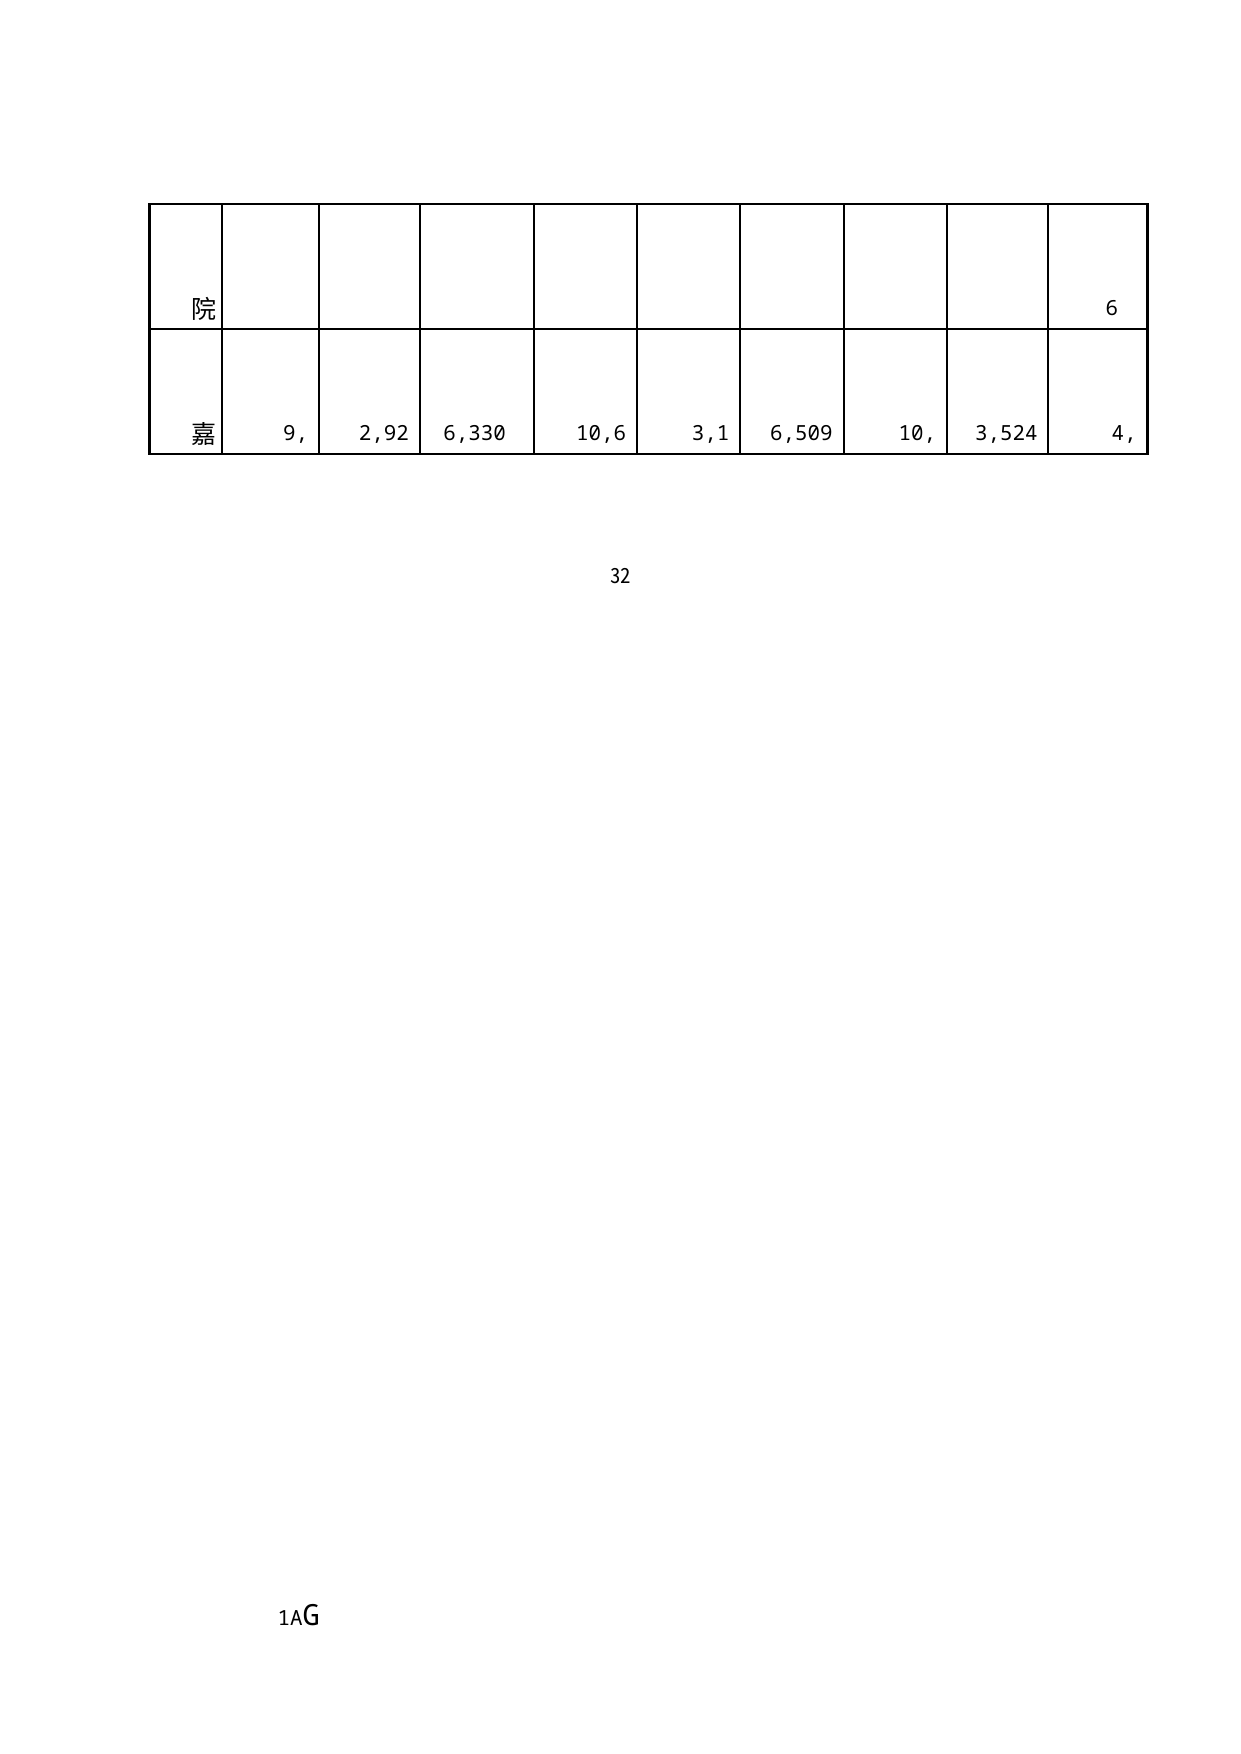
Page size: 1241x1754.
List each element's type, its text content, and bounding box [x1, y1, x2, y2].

table_cell 嘉 [151, 330, 221, 453]
table_cell 2,92 [320, 330, 419, 453]
table_cell 院 [151, 205, 221, 328]
table_cell [638, 205, 739, 328]
table_cell [535, 205, 636, 328]
table_cell [421, 205, 533, 328]
table_cell [320, 205, 419, 328]
table_cell [741, 205, 843, 328]
table_cell 6 [1049, 205, 1146, 328]
table_cell 3,524 [948, 330, 1047, 453]
table_cell 10, [845, 330, 946, 453]
table_cell 4, [1049, 330, 1146, 453]
table_cell 6,330 [421, 330, 533, 453]
table_cell [845, 205, 946, 328]
table_cell [948, 205, 1047, 328]
table_cell [223, 205, 318, 328]
table_cell 9, [223, 330, 318, 453]
table_cell 10,6 [535, 330, 636, 453]
table_cell 6,509 [741, 330, 843, 453]
table_cell 3,1 [638, 330, 739, 453]
